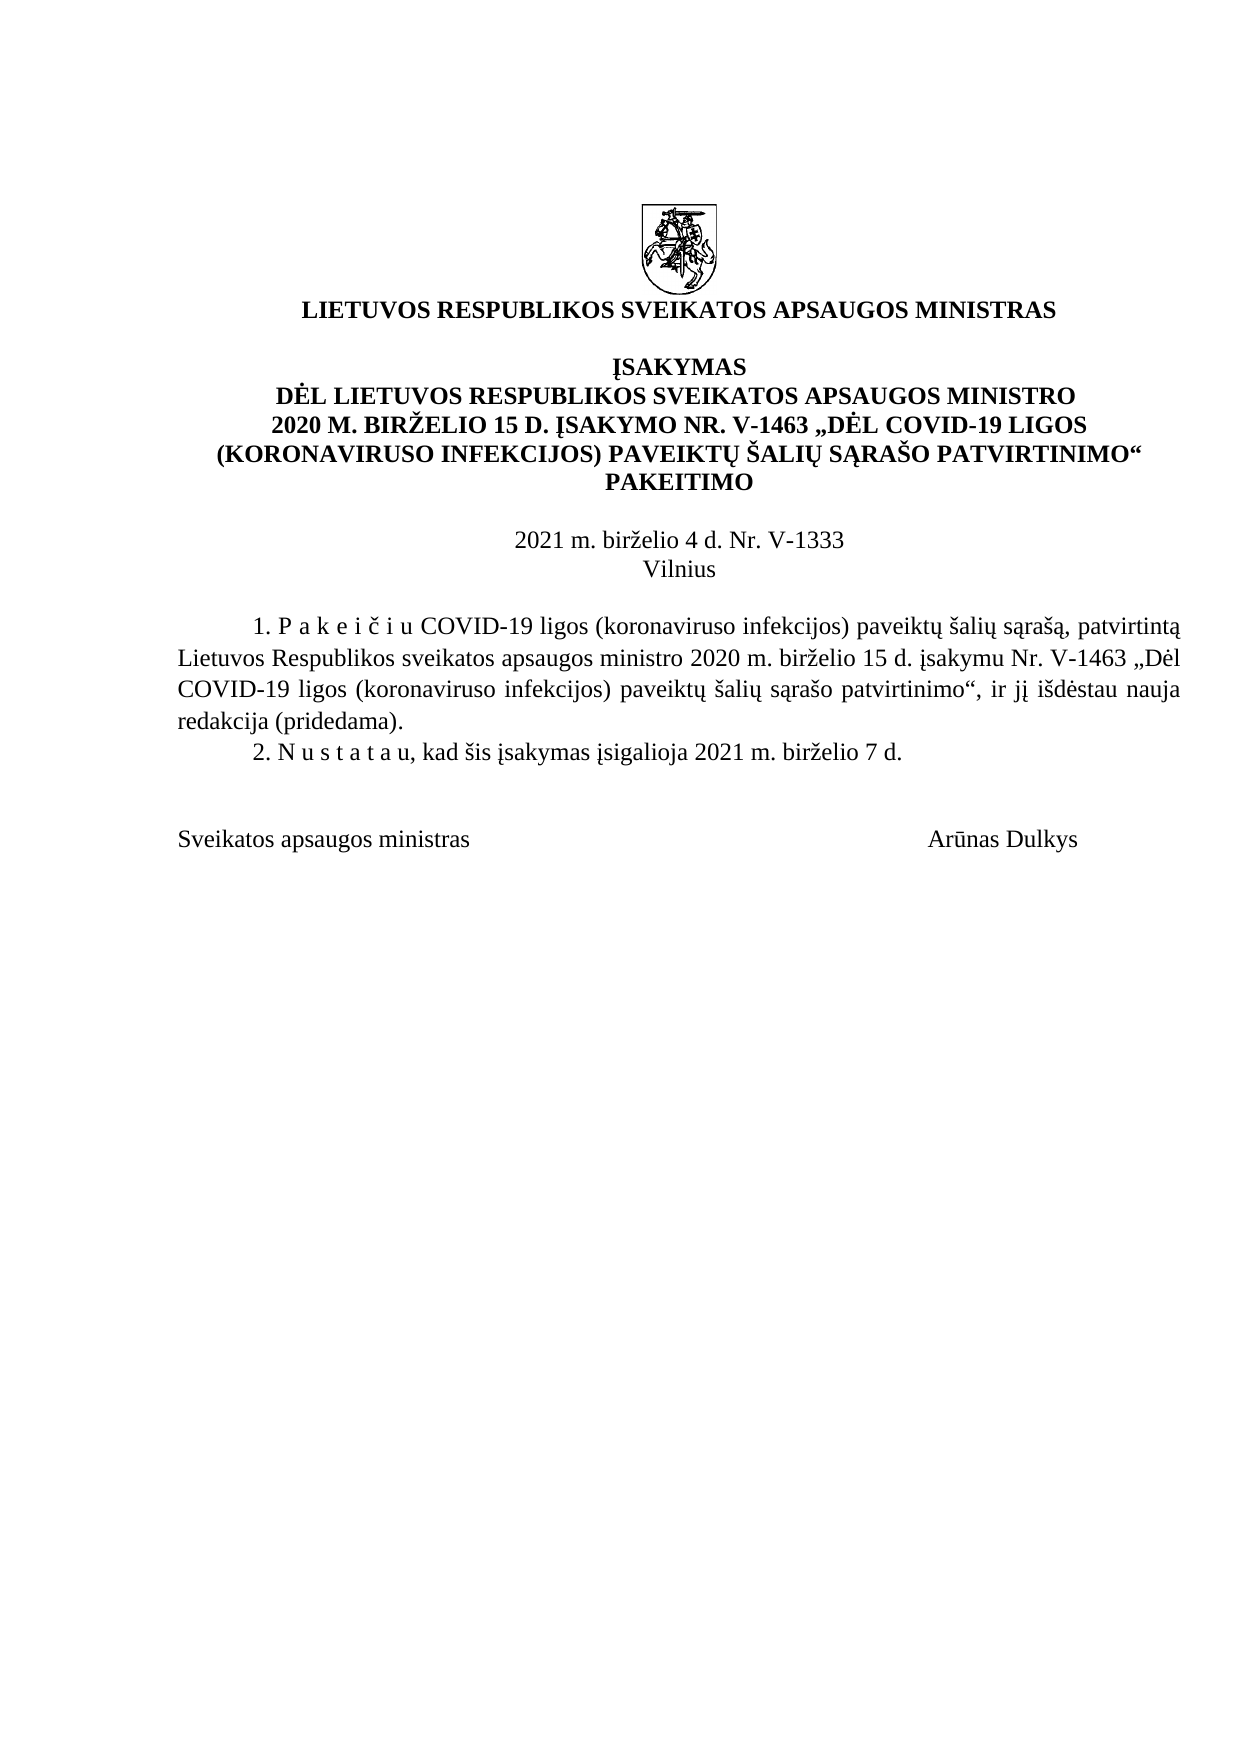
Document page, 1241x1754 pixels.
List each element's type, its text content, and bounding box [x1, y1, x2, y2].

text 2. N u s t a t a u, kad šis įsakymas įsigalioja 2021 m. birželio 7 d. [177, 737, 1181, 766]
text Dėl LIETUVOS RESPUBLIKOS SVEIKATOS APSAUGOS MINISTRO 2020 m. birželio 15 d. įsakymO Nr. V-1463 „Dėl COVID-19 ligos (koronaviruso infekcijos) paveiktų šalių sąrašo patvirtinimo“ PAKEITIMO [177, 381, 1181, 496]
text 1. P a k e i č i u COVID-19 ligos (koronaviruso infekcijos) paveiktų šalių sąrašą, patvirtintą Lietuvos Respublikos sveikatos apsaugos ministro 2020 m. birželio 15 d. įsakymu Nr. V-1463 „Dėl COVID-19 ligos (koronaviruso infekcijos) paveiktų šalių sąrašo patvirtinimo“, ir jį išdėstau nauja redakcija (pridedama). [177, 611, 1181, 735]
text Sveikatos apsaugos ministras Arūnas Dulkys [177, 824, 1181, 852]
text ĮSAKYMAS [177, 352, 1181, 381]
text 2021 m. birželio 4 d. Nr. V-1333 [177, 525, 1181, 554]
text LIETUVOS RESPUBLIKOS SVEIKATOS APSAUGOS MINISTRAS [177, 295, 1181, 324]
text Vilnius [177, 554, 1181, 582]
